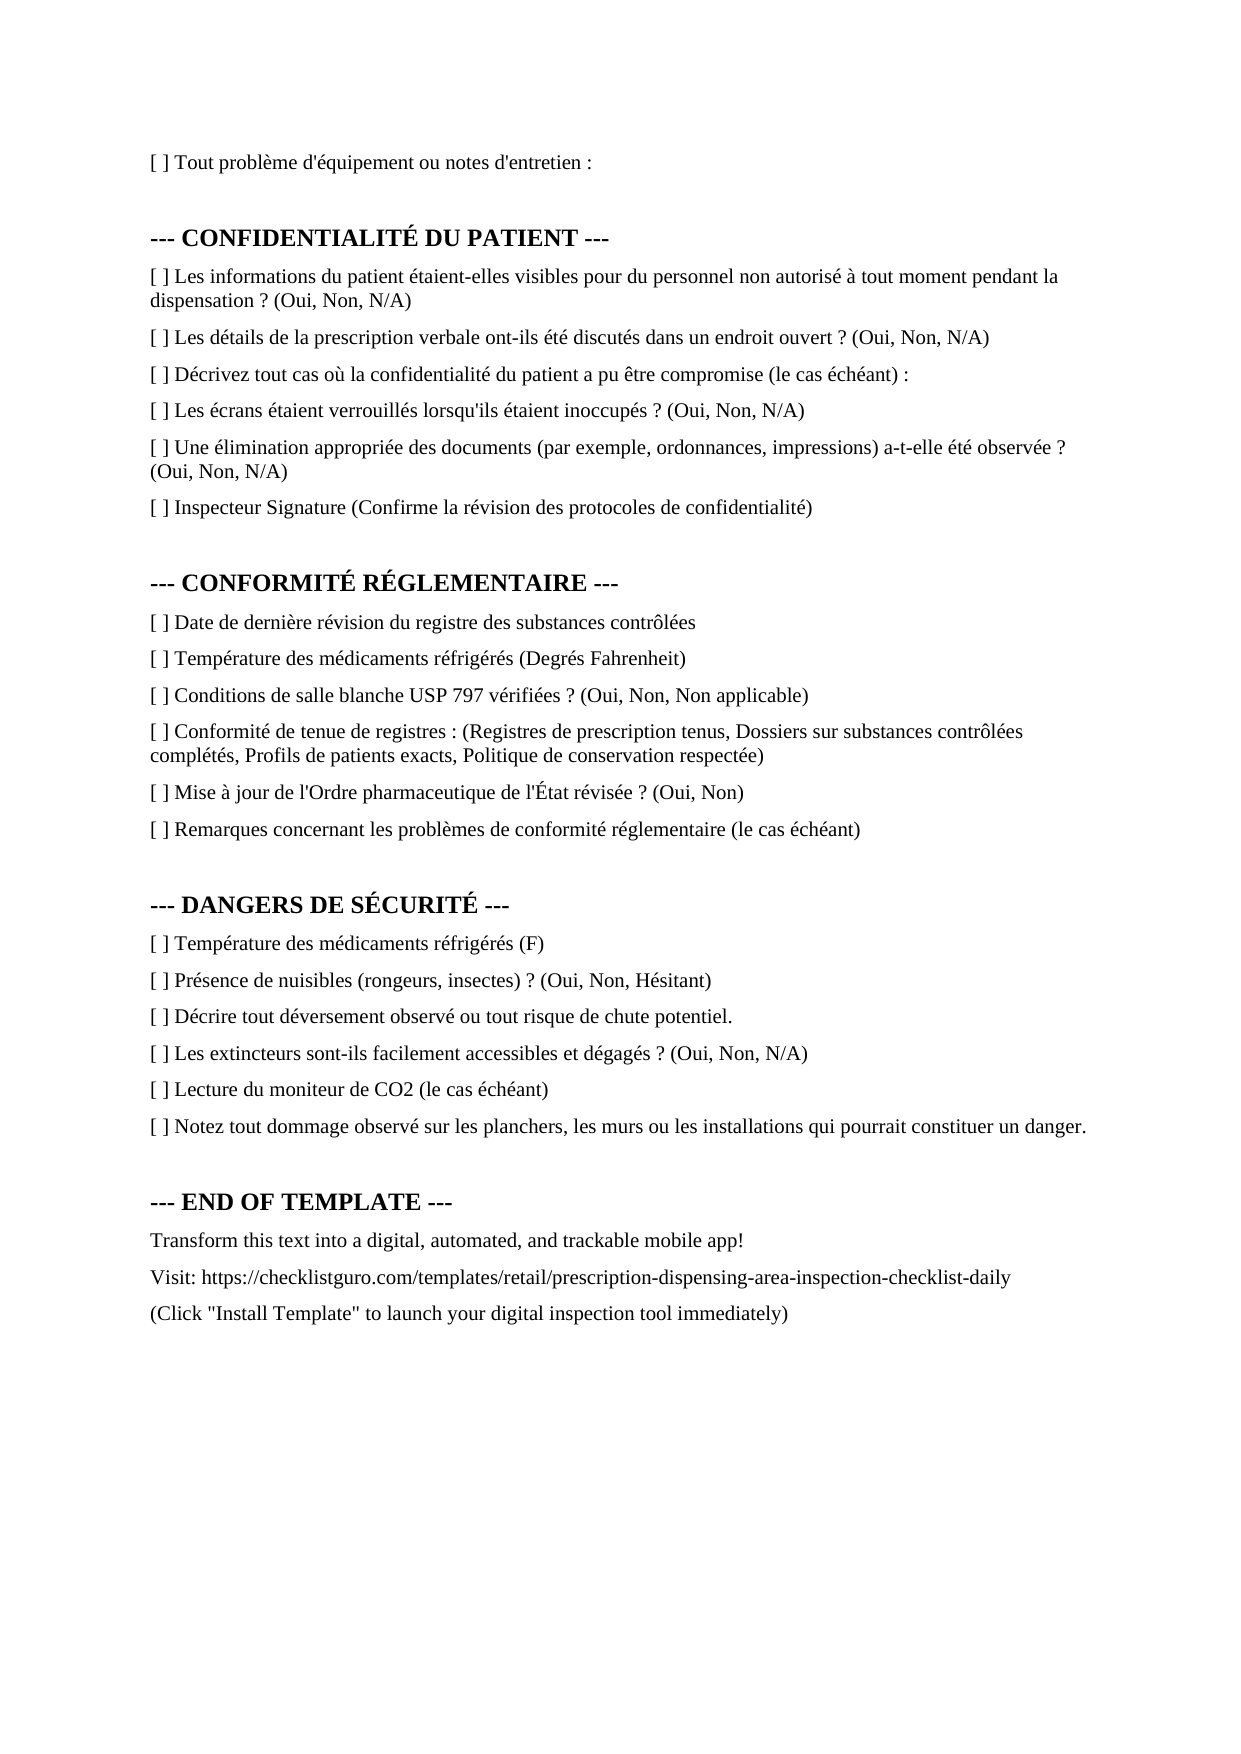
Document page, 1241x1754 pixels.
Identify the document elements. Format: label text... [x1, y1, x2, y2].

text --- DANGERS DE SÉCURITÉ --- [150, 890, 1090, 918]
text (Click "Install Template" to launch your digital inspection tool immediately) [150, 1301, 1090, 1325]
text Visit: https://checklistguro.com/templates/retail/prescription-dispensing-area-inspection-checklist-daily [150, 1265, 1090, 1289]
text [ ] Présence de nuisibles (rongeurs, insectes) ? (Oui, Non, Hésitant) [150, 967, 1090, 992]
text [ ] Une élimination appropriée des documents (par exemple, ordonnances, impressions) a-t-elle été observée ? (Oui, Non, N/A) [150, 435, 1090, 483]
text --- CONFORMITÉ RÉGLEMENTAIRE --- [150, 568, 1090, 597]
text [ ] Mise à jour de l'Ordre pharmaceutique de l'État révisée ? (Oui, Non) [150, 780, 1090, 804]
text --- END OF TEMPLATE --- [150, 1187, 1090, 1216]
text [ ] Température des médicaments réfrigérés (Degrés Fahrenheit) [150, 646, 1090, 670]
text --- CONFIDENTIALITÉ DU PATIENT --- [150, 223, 1090, 252]
text [ ] Conditions de salle blanche USP 797 vérifiées ? (Oui, Non, Non applicable) [150, 683, 1090, 707]
text [ ] Notez tout dommage observé sur les planchers, les murs ou les installations qui pourrait constituer un danger. [150, 1114, 1090, 1138]
text [ ] Remarques concernant les problèmes de conformité réglementaire (le cas échéant) [150, 817, 1090, 841]
text [ ] Les détails de la prescription verbale ont-ils été discutés dans un endroit ouvert ? (Oui, Non, N/A) [150, 325, 1090, 349]
text [ ] Les écrans étaient verrouillés lorsqu'ils étaient inoccupés ? (Oui, Non, N/A) [150, 398, 1090, 422]
text [ ] Inspecteur Signature (Confirme la révision des protocoles de confidentialité) [150, 495, 1090, 519]
text [ ] Décrire tout déversement observé ou tout risque de chute potentiel. [150, 1004, 1090, 1028]
text [ ] Les informations du patient étaient-elles visibles pour du personnel non autorisé à tout moment pendant la dispensation ? (Oui, Non, N/A) [150, 264, 1090, 312]
text Transform this text into a digital, automated, and trackable mobile app! [150, 1228, 1090, 1252]
text [ ] Date de dernière révision du registre des substances contrôlées [150, 610, 1090, 634]
text [ ] Lecture du moniteur de CO2 (le cas échéant) [150, 1077, 1090, 1101]
text [ ] Température des médicaments réfrigérés (F) [150, 931, 1090, 955]
text [ ] Les extincteurs sont-ils facilement accessibles et dégagés ? (Oui, Non, N/A) [150, 1041, 1090, 1065]
text [ ] Décrivez tout cas où la confidentialité du patient a pu être compromise (le cas échéant) : [150, 362, 1090, 386]
text [ ] Tout problème d'équipement ou notes d'entretien : [150, 150, 1090, 174]
text [ ] Conformité de tenue de registres : (Registres de prescription tenus, Dossiers sur substances contrôlées complétés, Profils de patients exacts, Politique de conservation respectée) [150, 719, 1090, 767]
